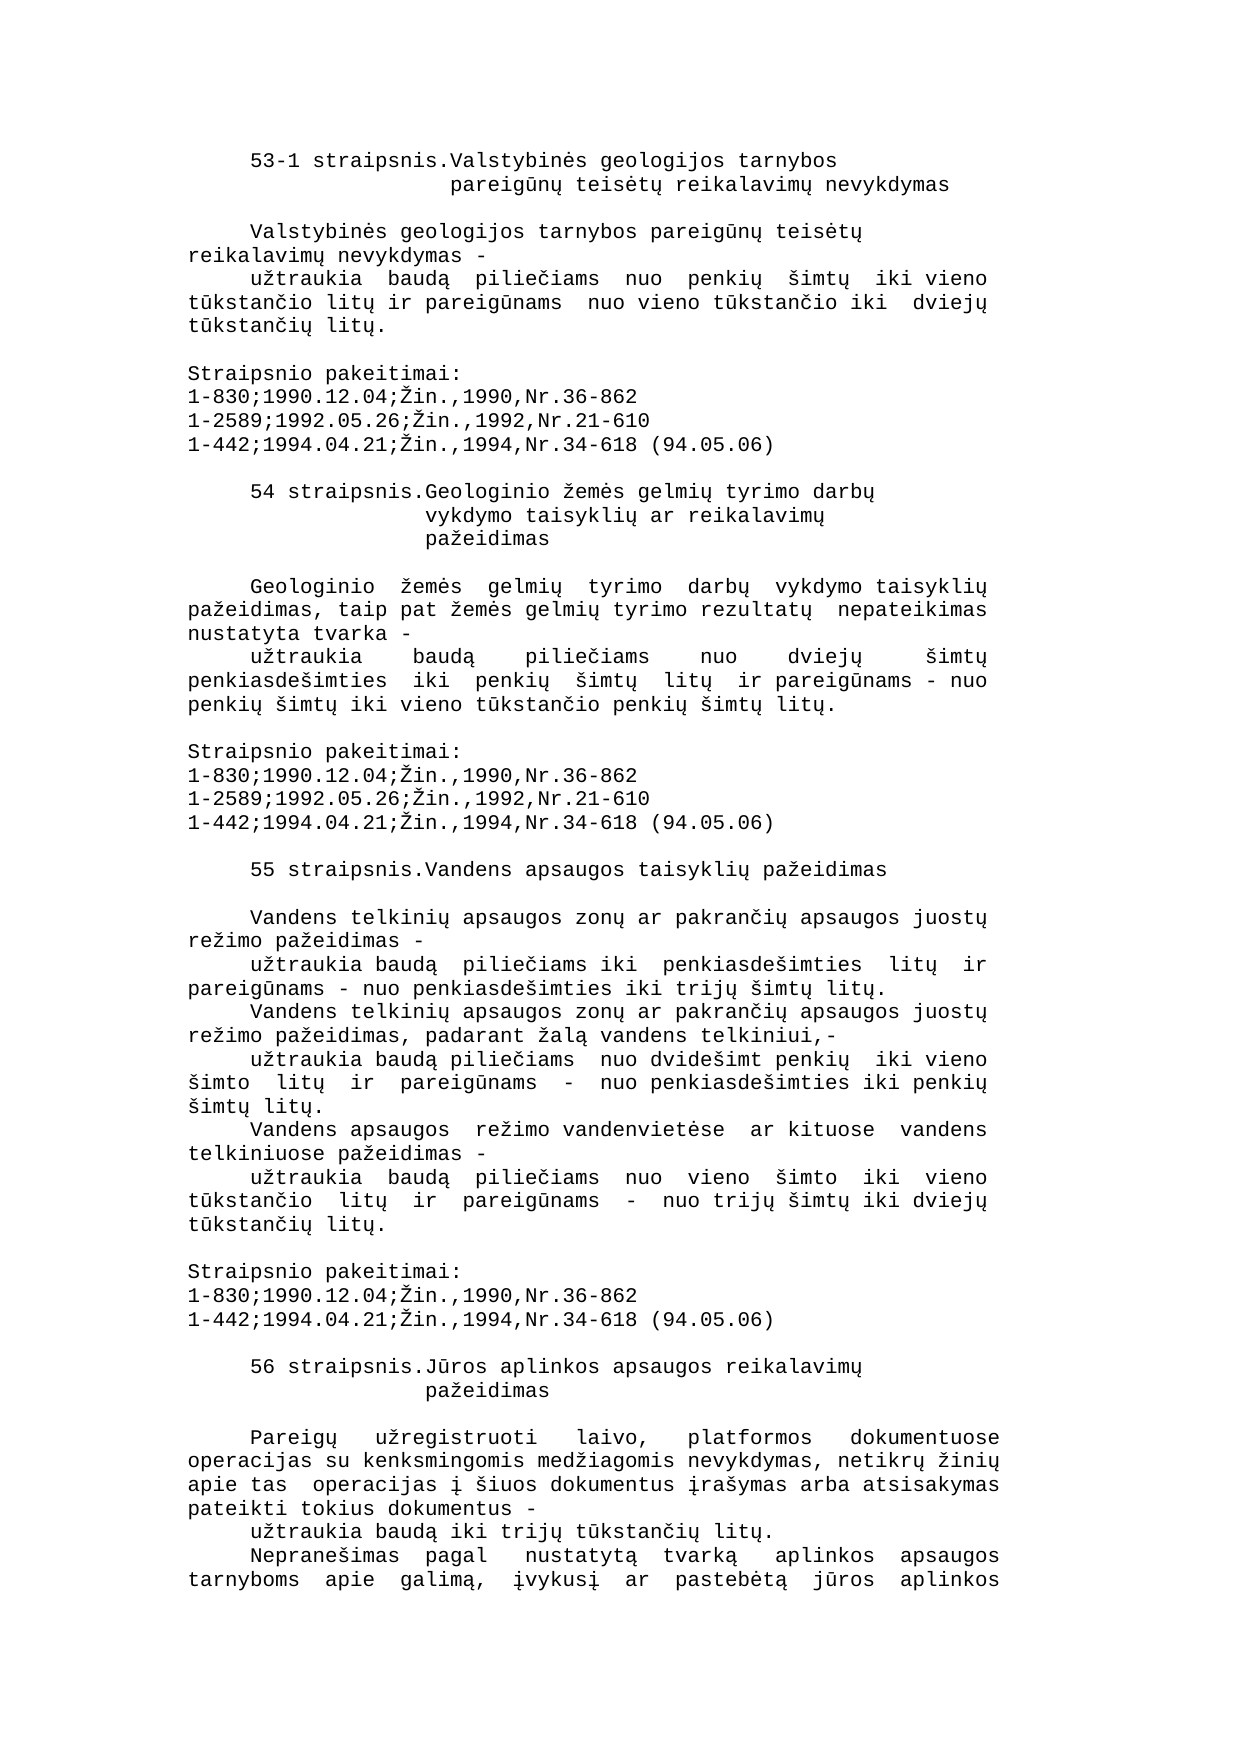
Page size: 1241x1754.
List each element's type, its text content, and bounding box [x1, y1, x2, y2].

text 1-442;1994.04.21;Žin.,1994,Nr.34-618 (94.05.06) [187, 434, 1053, 457]
text Straipsnio pakeitimai: [187, 1261, 1053, 1285]
text 1-2589;1992.05.26;Žin.,1992,Nr.21-610 [187, 788, 1053, 812]
text apie tas operacijas į šiuos dokumentus įrašymas arba atsisakymas [187, 1474, 1053, 1498]
text šimtų litų. [187, 1096, 1053, 1119]
text Pareigų užregistruoti laivo, platformos dokumentuose [187, 1427, 1053, 1451]
text 1-2589;1992.05.26;Žin.,1992,Nr.21-610 [187, 410, 1053, 434]
text pažeidimas [187, 1379, 1053, 1403]
text 53-1 straipsnis.Valstybinės geologijos tarnybos [187, 150, 1053, 174]
text užtraukia baudą piliečiams nuo dvidešimt penkių iki vieno [187, 1048, 1053, 1072]
text pažeidimas, taip pat žemės gelmių tyrimo rezultatų nepateikimas [187, 599, 1053, 623]
text operacijas su kenksmingomis medžiagomis nevykdymas, netikrų žinių [187, 1451, 1053, 1474]
text Vandens telkinių apsaugos zonų ar pakrančių apsaugos juostų [187, 1001, 1053, 1025]
text tūkstančio litų ir pareigūnams nuo vieno tūkstančio iki dviejų [187, 292, 1053, 316]
text pareigūnų teisėtų reikalavimų nevykdymas [187, 174, 1053, 197]
text pažeidimas [187, 528, 1053, 552]
text reikalavimų nevykdymas - [187, 244, 1053, 268]
text 1-442;1994.04.21;Žin.,1994,Nr.34-618 (94.05.06) [187, 812, 1053, 836]
text penkiasdešimties iki penkių šimtų litų ir pareigūnams - nuo [187, 670, 1053, 694]
text vykdymo taisyklių ar reikalavimų [187, 505, 1053, 528]
text užtraukia baudą piliečiams nuo penkių šimtų iki vieno [187, 268, 1053, 292]
text Valstybinės geologijos tarnybos pareigūnų teisėtų [187, 221, 1053, 244]
text užtraukia baudą iki trijų tūkstančių litų. [187, 1521, 1053, 1545]
text tarnyboms apie galimą, įvykusį ar pastebėtą jūros aplinkos [187, 1569, 1053, 1592]
text 1-442;1994.04.21;Žin.,1994,Nr.34-618 (94.05.06) [187, 1309, 1053, 1332]
text penkių šimtų iki vieno tūkstančio penkių šimtų litų. [187, 694, 1053, 717]
text 1-830;1990.12.04;Žin.,1990,Nr.36-862 [187, 765, 1053, 788]
text Vandens telkinių apsaugos zonų ar pakrančių apsaugos juostų [187, 907, 1053, 930]
text Vandens apsaugos režimo vandenvietėse ar kituose vandens [187, 1119, 1053, 1143]
text Straipsnio pakeitimai: [187, 363, 1053, 386]
text 1-830;1990.12.04;Žin.,1990,Nr.36-862 [187, 386, 1053, 410]
text 1-830;1990.12.04;Žin.,1990,Nr.36-862 [187, 1285, 1053, 1309]
text šimto litų ir pareigūnams - nuo penkiasdešimties iki penkių [187, 1072, 1053, 1096]
text 56 straipsnis.Jūros aplinkos apsaugos reikalavimų [187, 1356, 1053, 1379]
text 55 straipsnis.Vandens apsaugos taisyklių pažeidimas [187, 859, 1053, 883]
text tūkstančių litų. [187, 1214, 1053, 1238]
text užtraukia baudą piliečiams nuo vieno šimto iki vieno [187, 1167, 1053, 1190]
text telkiniuose pažeidimas - [187, 1143, 1053, 1167]
text tūkstančių litų. [187, 316, 1053, 339]
text Nepranešimas pagal nustatytą tvarką aplinkos apsaugos [187, 1545, 1053, 1569]
text 54 straipsnis.Geologinio žemės gelmių tyrimo darbų [187, 481, 1053, 505]
text Geologinio žemės gelmių tyrimo darbų vykdymo taisyklių [187, 576, 1053, 599]
text užtraukia baudą piliečiams iki penkiasdešimties litų ir [187, 954, 1053, 978]
text nustatyta tvarka - [187, 623, 1053, 647]
text Straipsnio pakeitimai: [187, 741, 1053, 765]
text režimo pažeidimas - [187, 930, 1053, 954]
text užtraukia baudą piliečiams nuo dviejų šimtų [187, 647, 1053, 670]
text pareigūnams - nuo penkiasdešimties iki trijų šimtų litų. [187, 978, 1053, 1001]
text režimo pažeidimas, padarant žalą vandens telkiniui,- [187, 1025, 1053, 1048]
text pateikti tokius dokumentus - [187, 1498, 1053, 1521]
text tūkstančio litų ir pareigūnams - nuo trijų šimtų iki dviejų [187, 1190, 1053, 1214]
